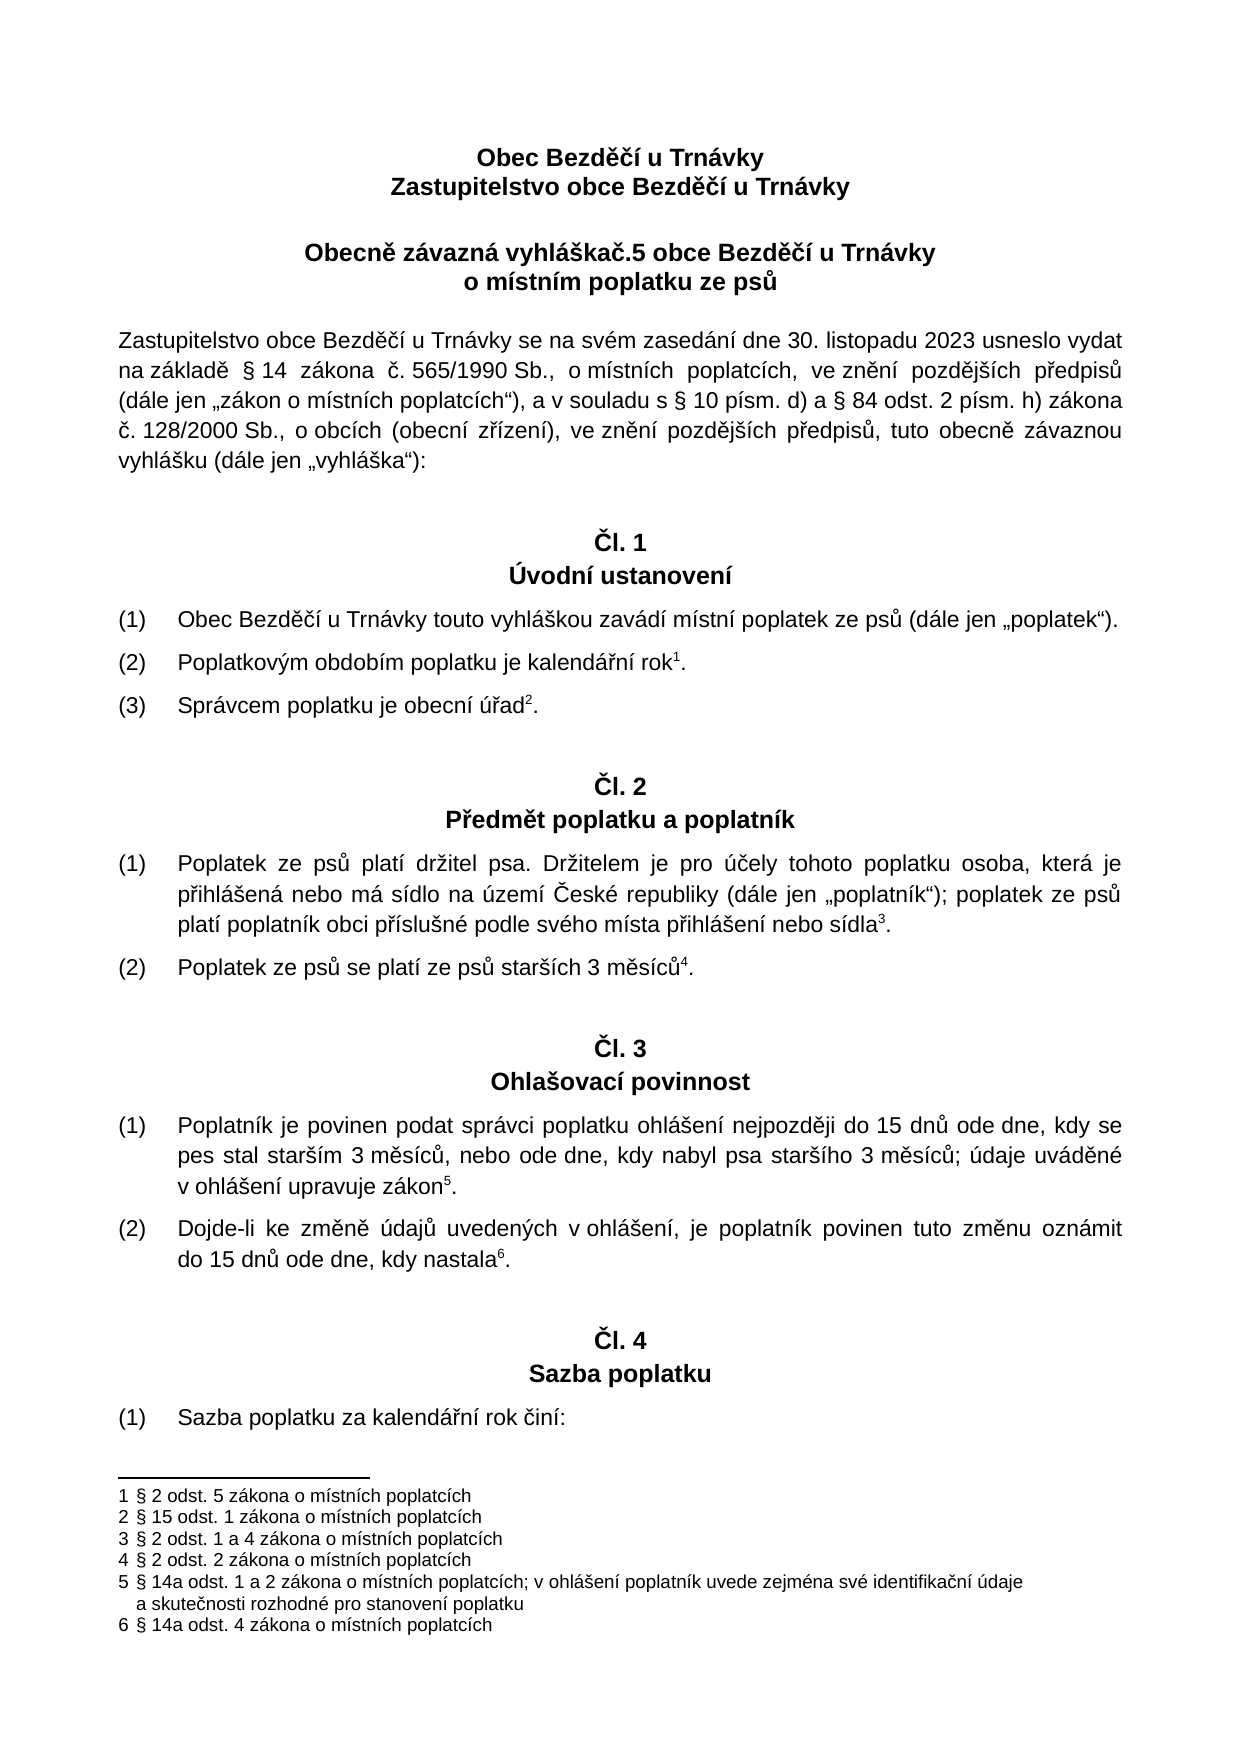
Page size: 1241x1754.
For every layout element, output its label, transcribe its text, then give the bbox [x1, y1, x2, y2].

subtitle Čl. 2 Předmět poplatku a poplatník [118, 772, 1122, 834]
subtitle Čl. 3 Ohlašovací povinnost [118, 1034, 1122, 1096]
subtitle Čl. 1 Úvodní ustanovení [118, 528, 1122, 589]
subtitle Čl. 4 Sazba poplatku [118, 1326, 1122, 1388]
list Poplatník je povinen podat správci poplatku ohlášení nejpozději do 15 dnů ode dne, kdy se pes stal starším 3 měsíců, nebo ode dne, kdy nabyl psa staršího 3 měsíců; údaje uváděné v ohlášení upravuje zákon. [118, 1112, 1122, 1199]
list Sazba poplatku za kalendářní rok činí: [118, 1404, 1122, 1431]
title Obec Bezděčí u Trnávky Zastupitelstvo obce Bezděčí u Trnávky [118, 143, 1122, 201]
list § 2 odst. 5 zákona o místních poplatcích [118, 1484, 1122, 1506]
text Zastupitelstvo obce Bezděčí u Trnávky se na svém zasedání dne 30. listopadu 2023 usneslo vydat na základě § 14 zákona č. 565/1990 Sb., o místních poplatcích, ve znění pozdějších předpisů (dále jen „zákon o místních poplatcích“), a v souladu s § 10 písm. d) a § 84 odst. 2 písm. h) zákona č. 128/2000 Sb., o obcích (obecní zřízení), ve znění pozdějších předpisů, tuto obecně závaznou vyhlášku (dále jen „vyhláška“): [118, 327, 1122, 474]
subtitle Obecně závazná vyhláškač.5 obce Bezděčí u Trnávky o místním poplatku ze psů [118, 238, 1122, 295]
list Obec Bezděčí u Trnávky touto vyhláškou zavádí místní poplatek ze psů (dále jen „poplatek“). [118, 606, 1122, 633]
list Poplatek ze psů platí držitel psa. Držitelem je pro účely tohoto poplatku osoba, která je přihlášená nebo má sídlo na území České republiky (dále jen „poplatník“); poplatek ze psů platí poplatník obci příslušné podle svého místa přihlášení nebo sídla. [118, 850, 1122, 937]
list Poplatkovým obdobím poplatku je kalendářní rok. [118, 649, 1122, 675]
list Dojde-li ke změně údajů uvedených v ohlášení, je poplatník povinen tuto změnu oznámit do 15 dnů ode dne, kdy nastala. [118, 1215, 1122, 1272]
list § 2 odst. 2 zákona o místních poplatcích [118, 1549, 1122, 1571]
list Poplatek ze psů se platí ze psů starších 3 měsíců. [118, 953, 1122, 980]
list § 14a odst. 4 zákona o místních poplatcích [118, 1614, 1122, 1635]
list § 14a odst. 1 a 2 zákona o místních poplatcích; v ohlášení poplatník uvede zejména své identifikační údaje a skutečnosti rozhodné pro stanovení poplatku [118, 1571, 1122, 1614]
list Správcem poplatku je obecní úřad. [118, 692, 1122, 718]
list § 2 odst. 1 a 4 zákona o místních poplatcích [118, 1528, 1122, 1549]
list § 15 odst. 1 zákona o místních poplatcích [118, 1506, 1122, 1528]
